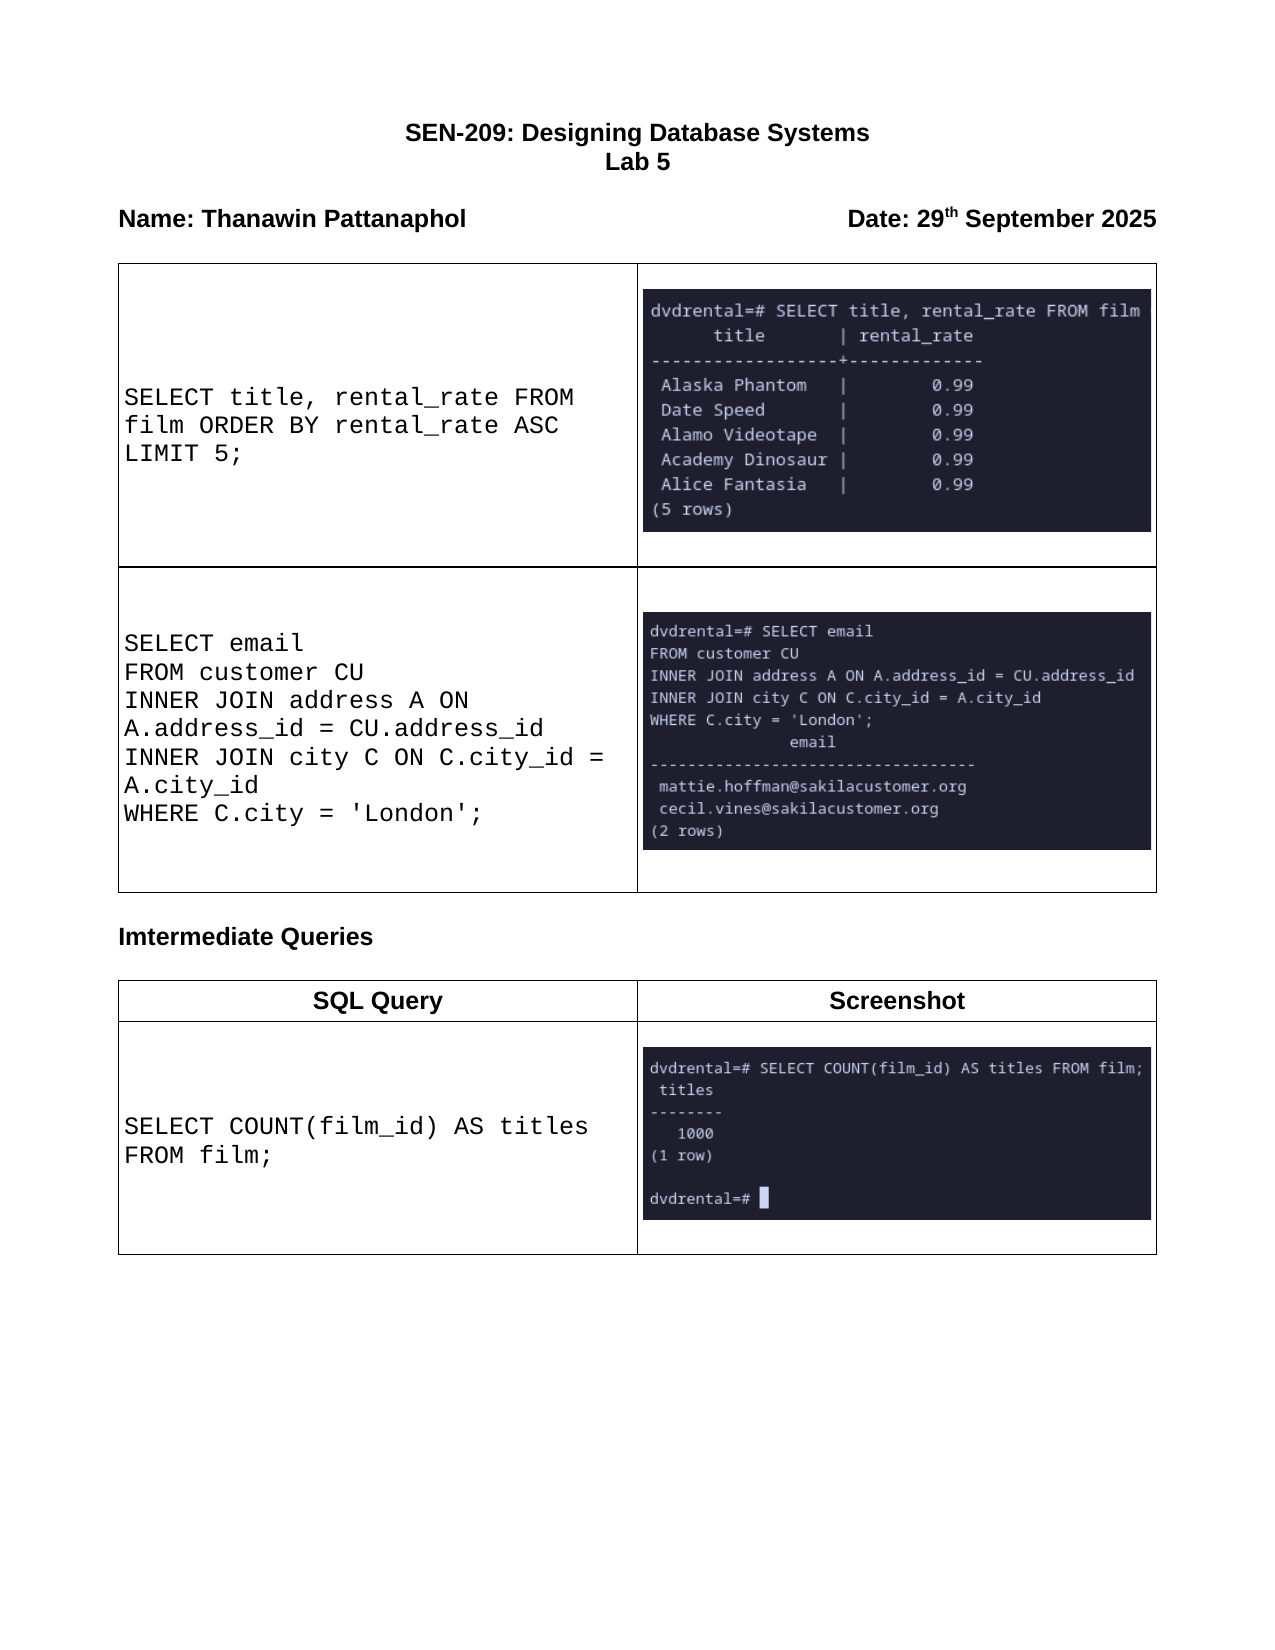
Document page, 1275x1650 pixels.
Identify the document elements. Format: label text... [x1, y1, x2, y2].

table_cell [638, 264, 1156, 566]
text Imtermediate Queries [118, 922, 1157, 951]
table_cell SELECT email FROM customer CU INNER JOIN address A ON A.address_id = CU.address_id INNER JOIN city C ON C.city_id = A.city_id WHERE C.city = 'London'; [119, 568, 637, 892]
table_cell SELECT title, rental_rate FROM film ORDER BY rental_rate ASC LIMIT 5; [119, 264, 637, 566]
table_cell SELECT COUNT(film_id) AS titles FROM film; [119, 1022, 637, 1254]
table_header Screenshot [638, 981, 1156, 1021]
table_cell [638, 1022, 1156, 1254]
table_cell [638, 568, 1156, 892]
table_header SQL Query [119, 981, 637, 1021]
picture [643, 1047, 1152, 1220]
picture [643, 289, 1152, 532]
picture [643, 612, 1152, 850]
